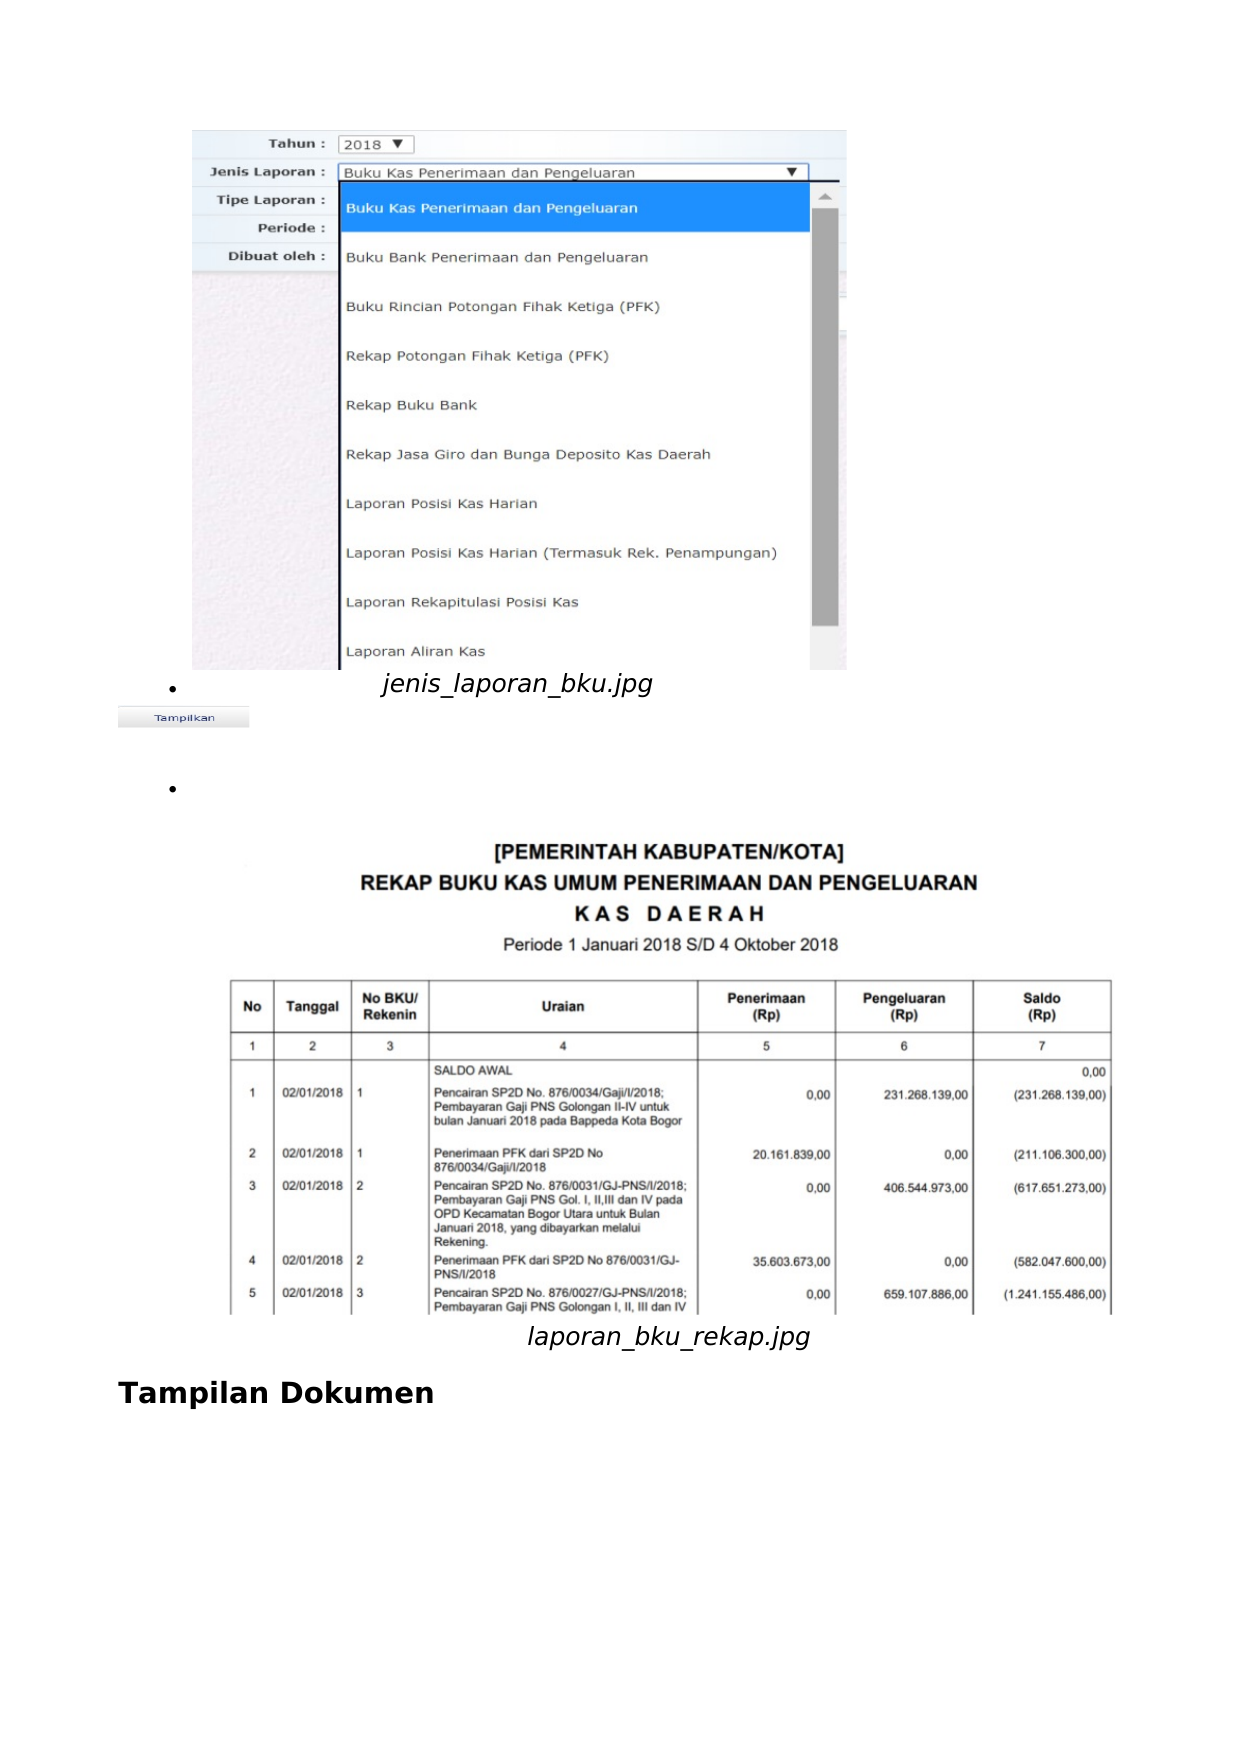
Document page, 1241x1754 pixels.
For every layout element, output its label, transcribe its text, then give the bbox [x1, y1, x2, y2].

list laporan_bku_rekap.jpg [168, 1322, 1172, 1351]
list jenis_laporan_bku.jpg [192, 670, 847, 699]
subtitle Tampilan Dokumen [118, 1376, 1122, 1410]
picture [118, 705, 250, 728]
picture [168, 817, 1173, 1322]
picture [192, 130, 847, 670]
